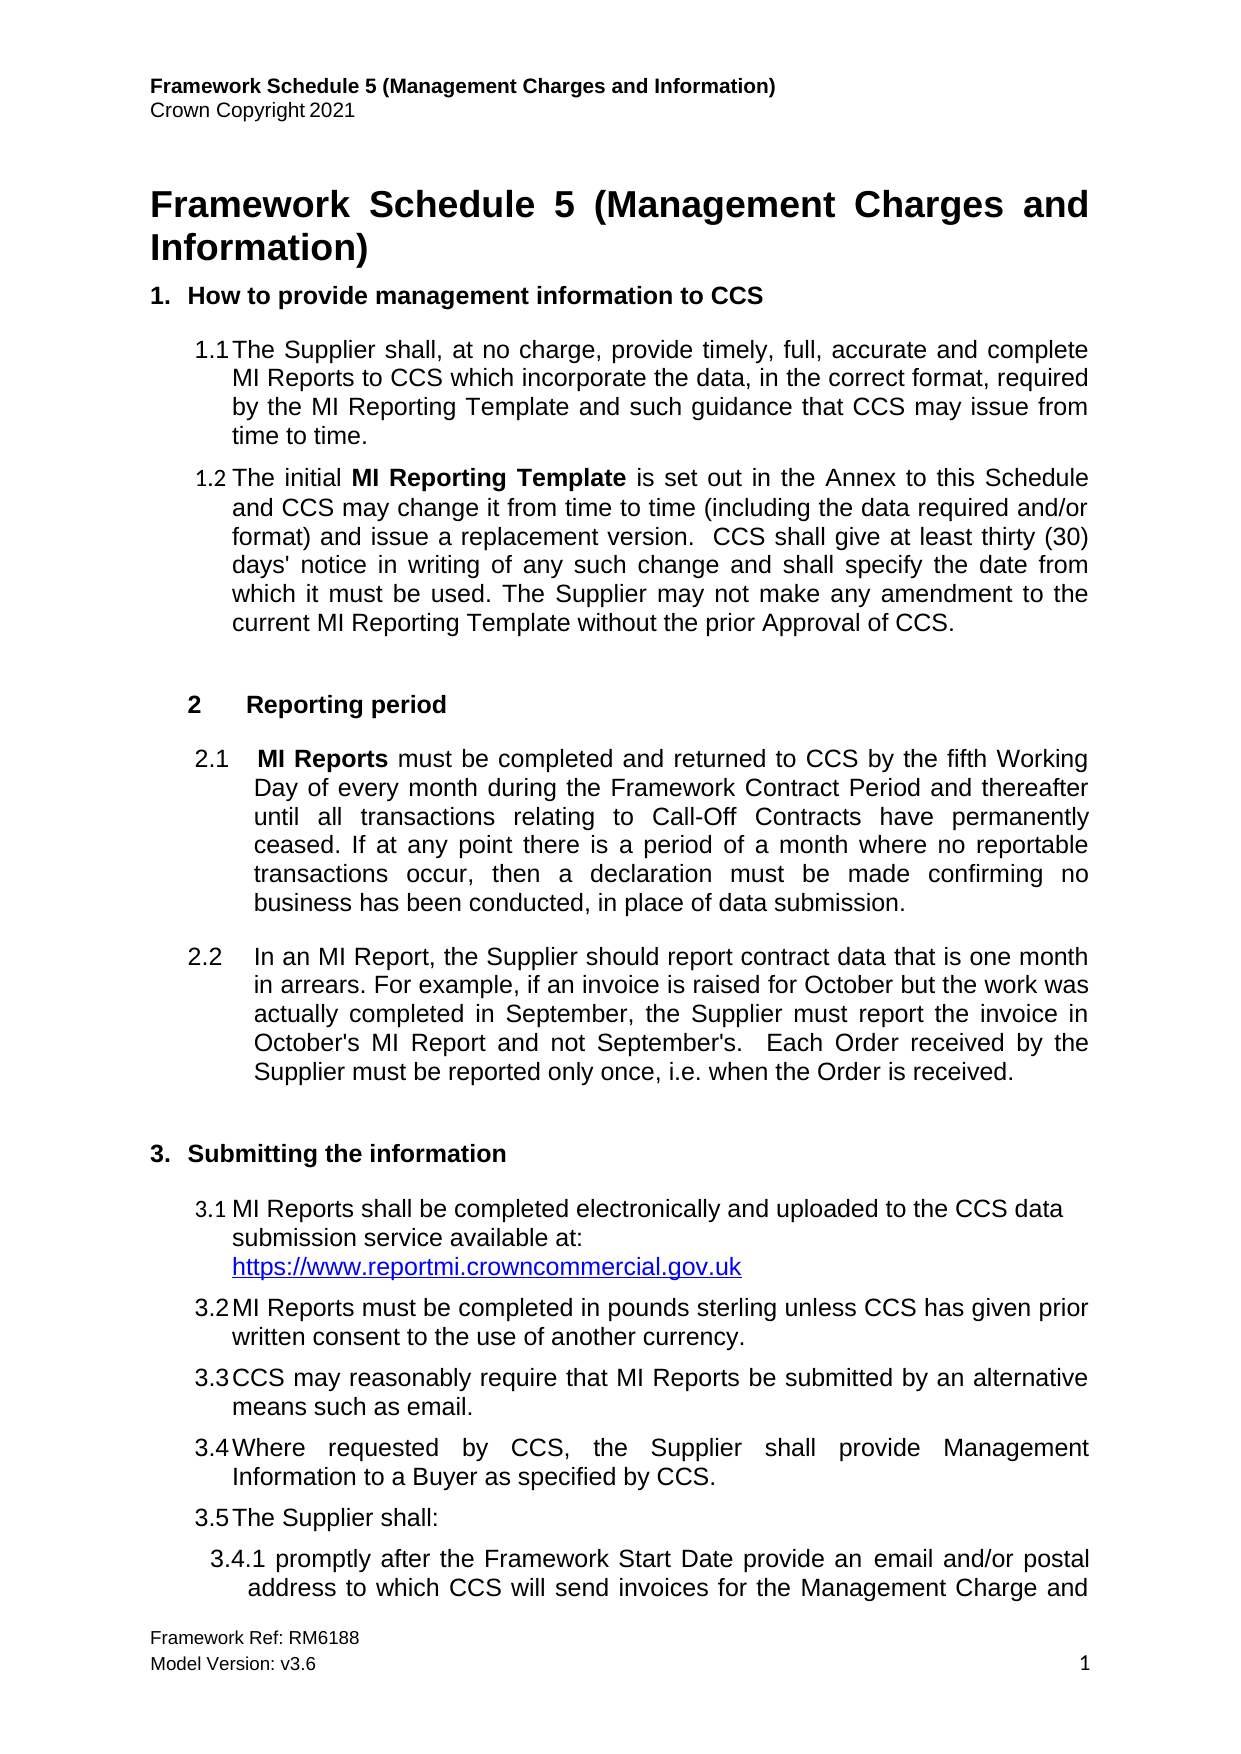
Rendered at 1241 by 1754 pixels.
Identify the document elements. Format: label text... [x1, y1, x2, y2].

list The Supplier shall, at no charge, provide timely, full, accurate and complete MI Reports to CCS which incorporate the data, in the correct format, required by the MI Reporting Template and such guidance that CCS may issue from time to time. [194, 335, 1090, 450]
list MI Reports must be completed in pounds sterling unless CCS has given prior written consent to the use of another currency. [194, 1293, 1090, 1351]
text 2.2 In an MI Report, the Supplier should report contract data that is one month in arrears. For example, if an invoice is raised for October but the work was actually completed in September, the Supplier must report the invoice in October's MI Report and not September's. Each Order received by the Supplier must be reported only once, i.e. when the Order is received. [187, 941, 1090, 1085]
subtitle Framework Schedule 5 (Management Charges and Information) [150, 182, 1090, 268]
list Where requested by CCS, the Supplier shall provide Management Information to a Buyer as specified by CCS. [194, 1433, 1090, 1491]
list The initial MI Reporting Template is set out in the Annex to this Schedule and CCS may change it from time to time (including the data required and/or format) and issue a replacement version. CCS shall give at least thirty (30) days' notice in writing of any such change and shall specify the date from which it must be used. The Supplier may not make any amendment to the current MI Reporting Template without the prior Approval of CCS. [194, 462, 1090, 636]
text 3.4.1 promptly after the Framework Start Date provide an email and/or postal address to which CCS will send invoices for the Management Charge and [210, 1544, 1090, 1602]
text 2.1 MI Reports must be completed and returned to CCS by the fifth Working Day of every month during the Framework Contract Period and thereafter until all transactions relating to Call-Off Contracts have permanently ceased. If at any point there is a period of a month where no reportable transactions occur, then a declaration must be made confirming no business has been conducted, in place of data submission. [194, 744, 1090, 916]
subtitle How to provide management information to CCS [150, 281, 1090, 310]
list The Supplier shall: [194, 1503, 1090, 1532]
subtitle Submitting the information [150, 1139, 1090, 1168]
list CCS may reasonably require that MI Reports be submitted by an alternative means such as email. [194, 1363, 1090, 1421]
subtitle 2 Reporting period [187, 690, 1090, 719]
list MI Reports shall be completed electronically and uploaded to the CCS data submission service available at: https://www.reportmi.crowncommercial.gov.uk [194, 1193, 1090, 1281]
